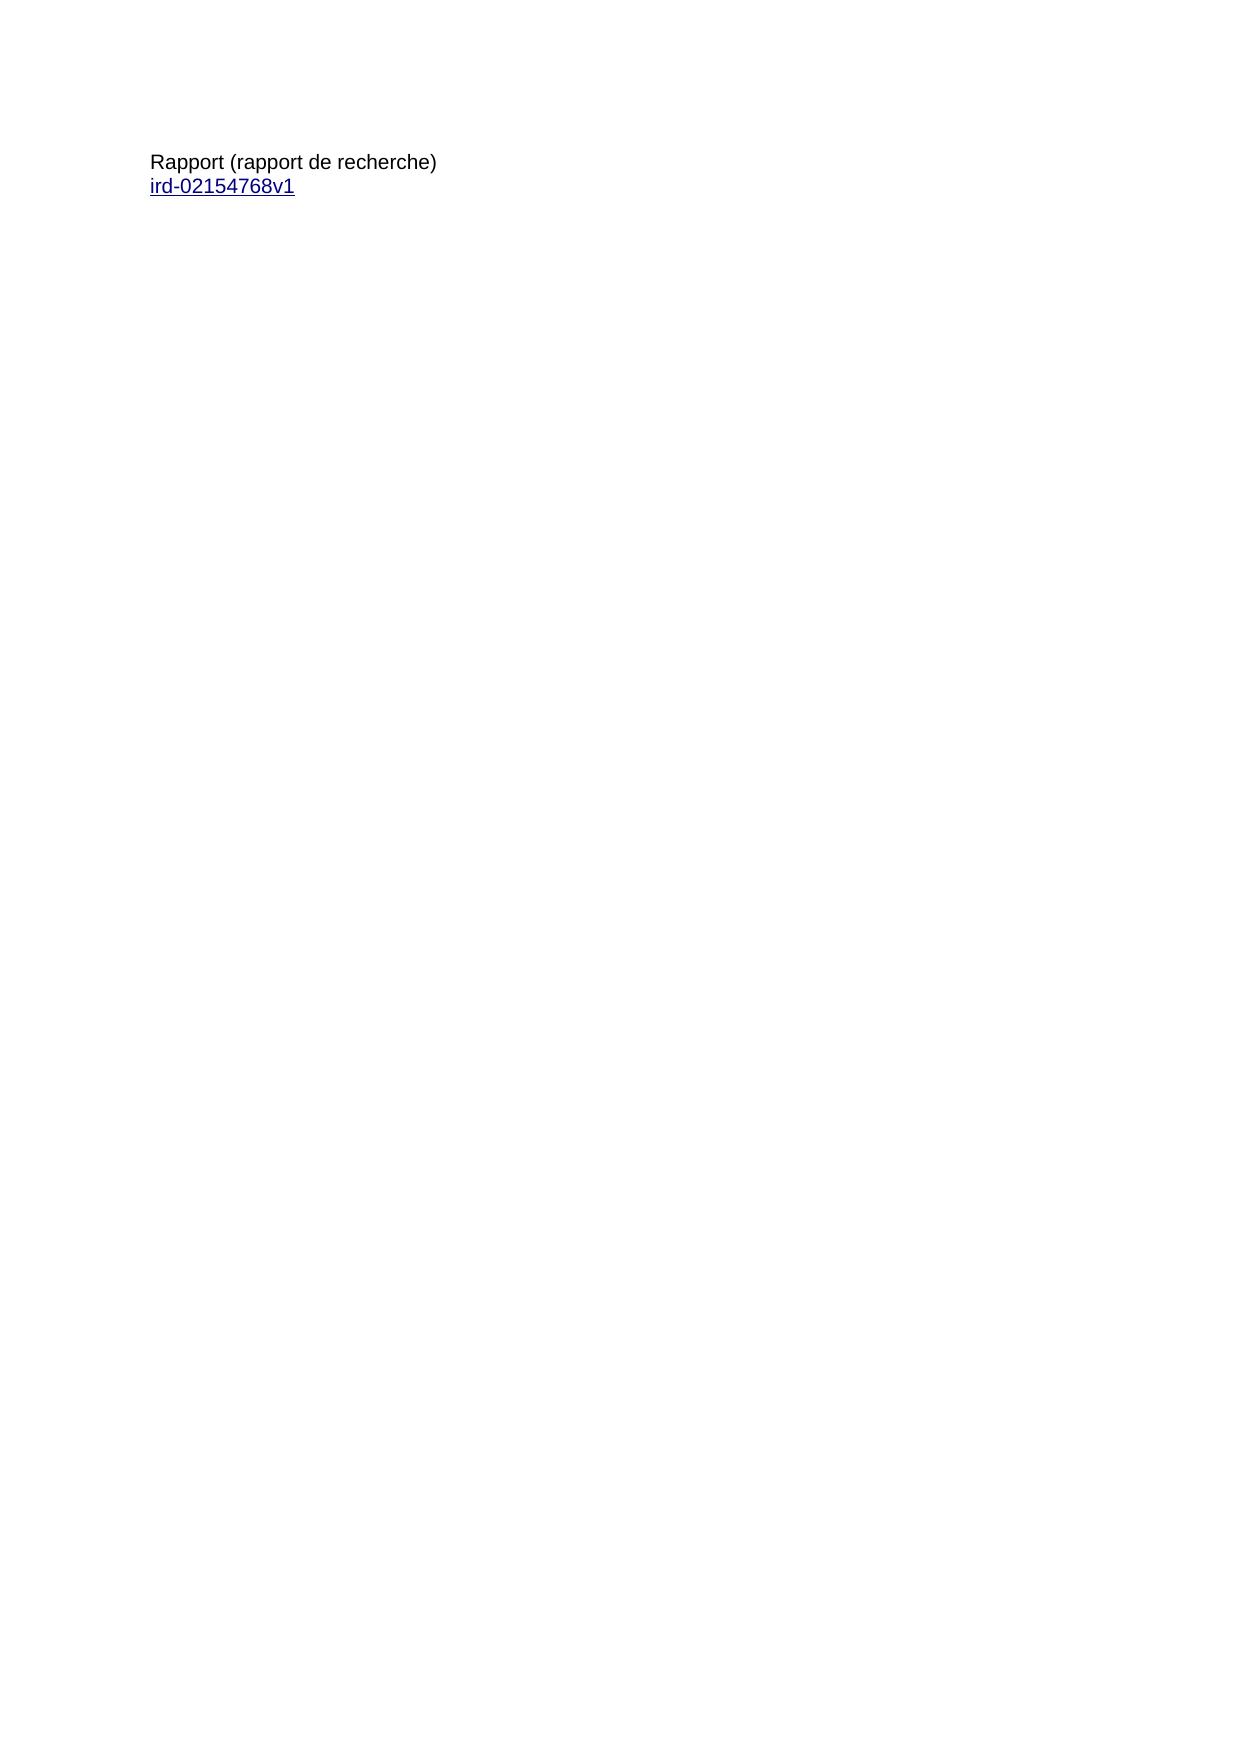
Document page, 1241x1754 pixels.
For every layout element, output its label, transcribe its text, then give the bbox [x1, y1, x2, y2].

table_cell Rapport (rapport de recherche) ird-02154768v1 [150, 150, 1090, 198]
